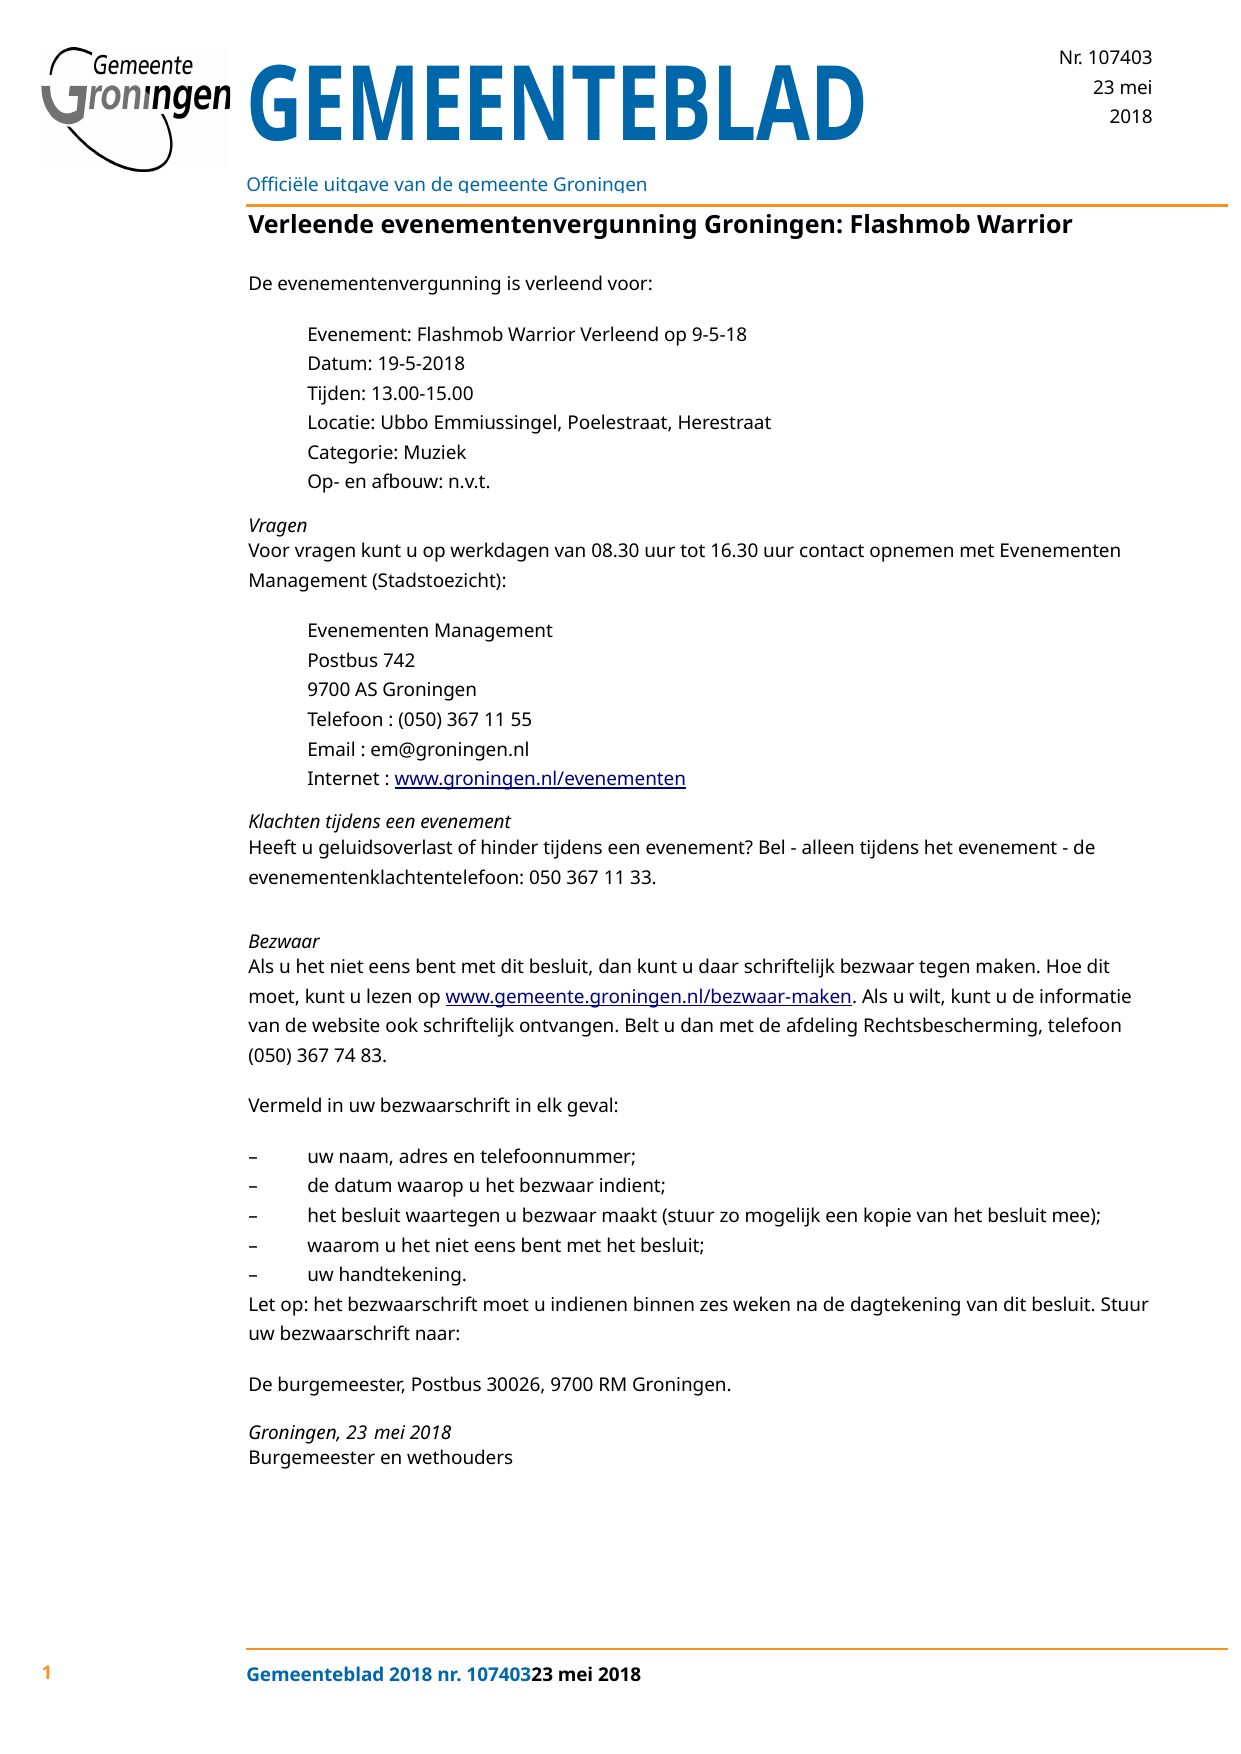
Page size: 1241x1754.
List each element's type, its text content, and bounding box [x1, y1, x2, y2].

list Locatie: Ubbo Emmiussingel, Poelestraat, Herestraat [248, 409, 1152, 435]
text Als u het niet eens bent met dit besluit, dan kunt u daar schriftelijk bezwaar tegen maken. Hoe dit moet, kunt u lezen op www.gemeente.groningen.nl/bezwaar-maken. Als u wilt, kunt u de informatie van de website ook schriftelijk ontvangen. Belt u dan met de afdeling Rechtsbescherming, telefoon (050) 367 74 83. [248, 953, 1152, 1068]
text De burgemeester, Postbus 30026, 9700 RM Groningen. [248, 1371, 1152, 1397]
list Telefoon : (050) 367 11 55 [248, 706, 1152, 732]
list Categorie: Muziek [248, 439, 1152, 465]
text Vermeld in uw bezwaarschrift in elk geval: [248, 1093, 1152, 1118]
list Datum: 19-5-2018 [248, 350, 1152, 376]
text Burgemeester en wethouders [248, 1444, 1152, 1470]
list 9700 AS Groningen [248, 677, 1152, 702]
list de datum waarop u het bezwaar indient; [248, 1173, 1152, 1198]
list Evenement: Flashmob Warrior Verleend op 9-5-18 [248, 321, 1152, 346]
list Postbus 742 [248, 647, 1152, 673]
text De evenementenvergunning is verleend voor: [248, 270, 1152, 296]
list Evenementen Management [248, 617, 1152, 643]
picture [41, 47, 231, 172]
list Internet : www.groningen.nl/evenementen [248, 765, 1152, 791]
text Bezwaar [248, 928, 1152, 953]
text Vragen [248, 512, 1152, 537]
list uw naam, adres en telefoonnummer; [248, 1143, 1152, 1169]
list het besluit waartegen u bezwaar maakt (stuur zo mogelijk een kopie van het besluit mee); [248, 1202, 1152, 1228]
list waarom u het niet eens bent met het besluit; [248, 1232, 1152, 1258]
list Op- en afbouw: n.v.t. [248, 469, 1152, 494]
text Let op: het bezwaarschrift moet u indienen binnen zes weken na de dagtekening van dit besluit. Stuur uw bezwaarschrift naar: [248, 1291, 1152, 1346]
text Heeft u geluidsoverlast of hinder tijdens een evenement? Bel - alleen tijdens het evenement - de evenementenklachtentelefoon: 050 367 11 33. [248, 834, 1152, 889]
text Verleende evenementenvergunning Groningen: Flashmob Warrior [248, 207, 1152, 241]
list uw handtekening. [248, 1261, 1152, 1287]
text Klachten tijdens een evenement [248, 808, 1152, 834]
text Voor vragen kunt u op werkdagen van 08.30 uur tot 16.30 uur contact opnemen met Evenementen Management (Stadstoezicht): [248, 537, 1152, 593]
list Email : em@groningen.nl [248, 736, 1152, 762]
list Tijden: 13.00-15.00 [248, 380, 1152, 406]
text Groningen, 23 mei 2018 [248, 1419, 1152, 1444]
